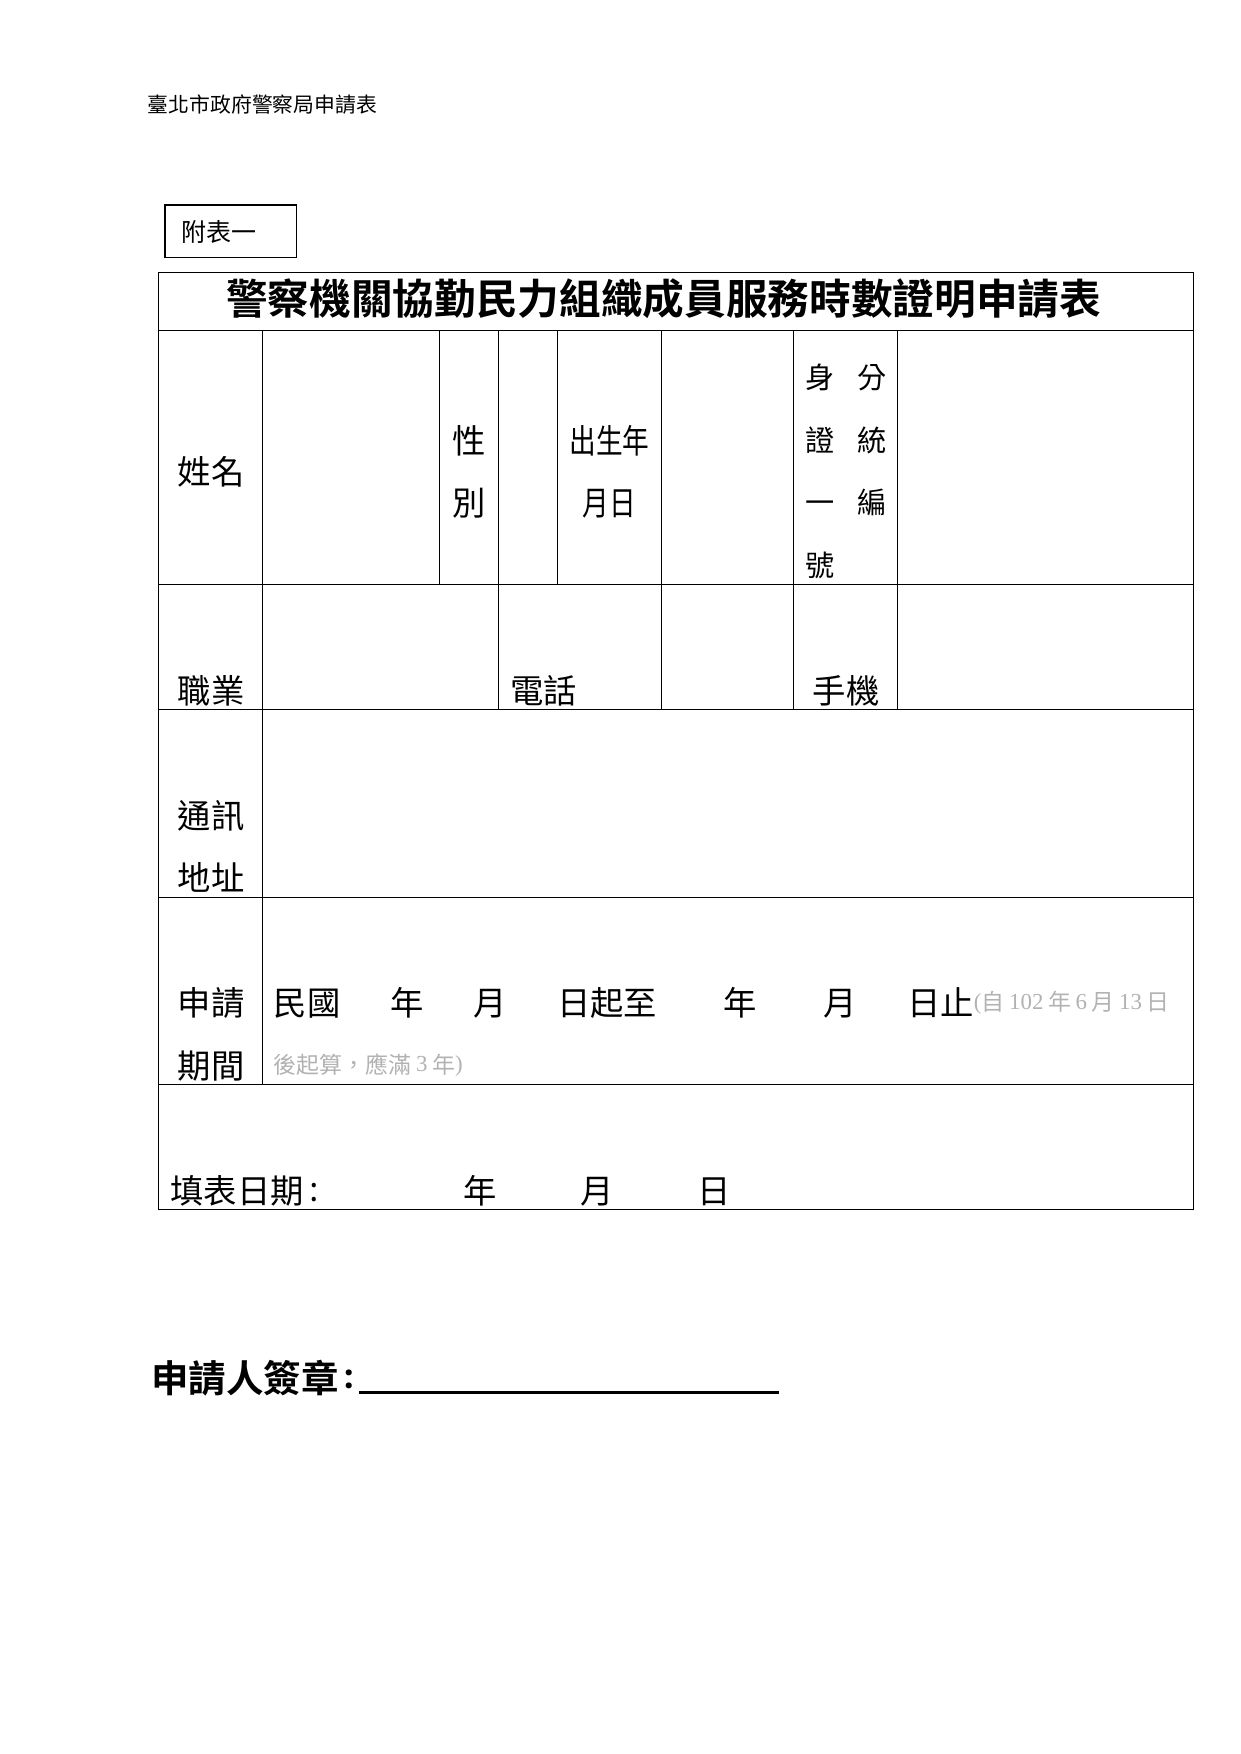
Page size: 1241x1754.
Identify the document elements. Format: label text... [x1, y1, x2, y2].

table_cell 姓名 [159, 331, 262, 584]
table_cell [662, 331, 793, 584]
table_cell 性別 [440, 331, 498, 584]
table_cell 電話 [499, 585, 661, 709]
table_cell [263, 585, 498, 709]
table_cell 民國 年 月 日起至 年 月 日止(自102年6月13日後起算，應滿3年) [263, 898, 1193, 1084]
table_cell [263, 710, 1193, 897]
table_cell [898, 331, 1193, 584]
table_cell 填表日期: 年 月 日 [159, 1085, 1193, 1209]
table_header 警察機關協勤民力組織成員服務時數證明申請表 [166, 206, 296, 257]
table_cell [898, 585, 1193, 709]
table_cell 出生年月日 [558, 331, 661, 584]
table_cell [662, 585, 793, 709]
table_cell 手機 [794, 585, 897, 709]
table_cell 申請期間 [159, 898, 262, 1084]
text 申請人簽章: [118, 1334, 1093, 1397]
table_header 警察機關協勤民力組織成員服務時數證明申請表 [159, 273, 1193, 330]
table_cell 通訊地址 [159, 710, 262, 897]
table_cell [499, 331, 557, 584]
table_cell 身分證統一編號 [794, 331, 897, 584]
table_cell [263, 331, 439, 584]
table_cell 職業 [159, 585, 262, 709]
